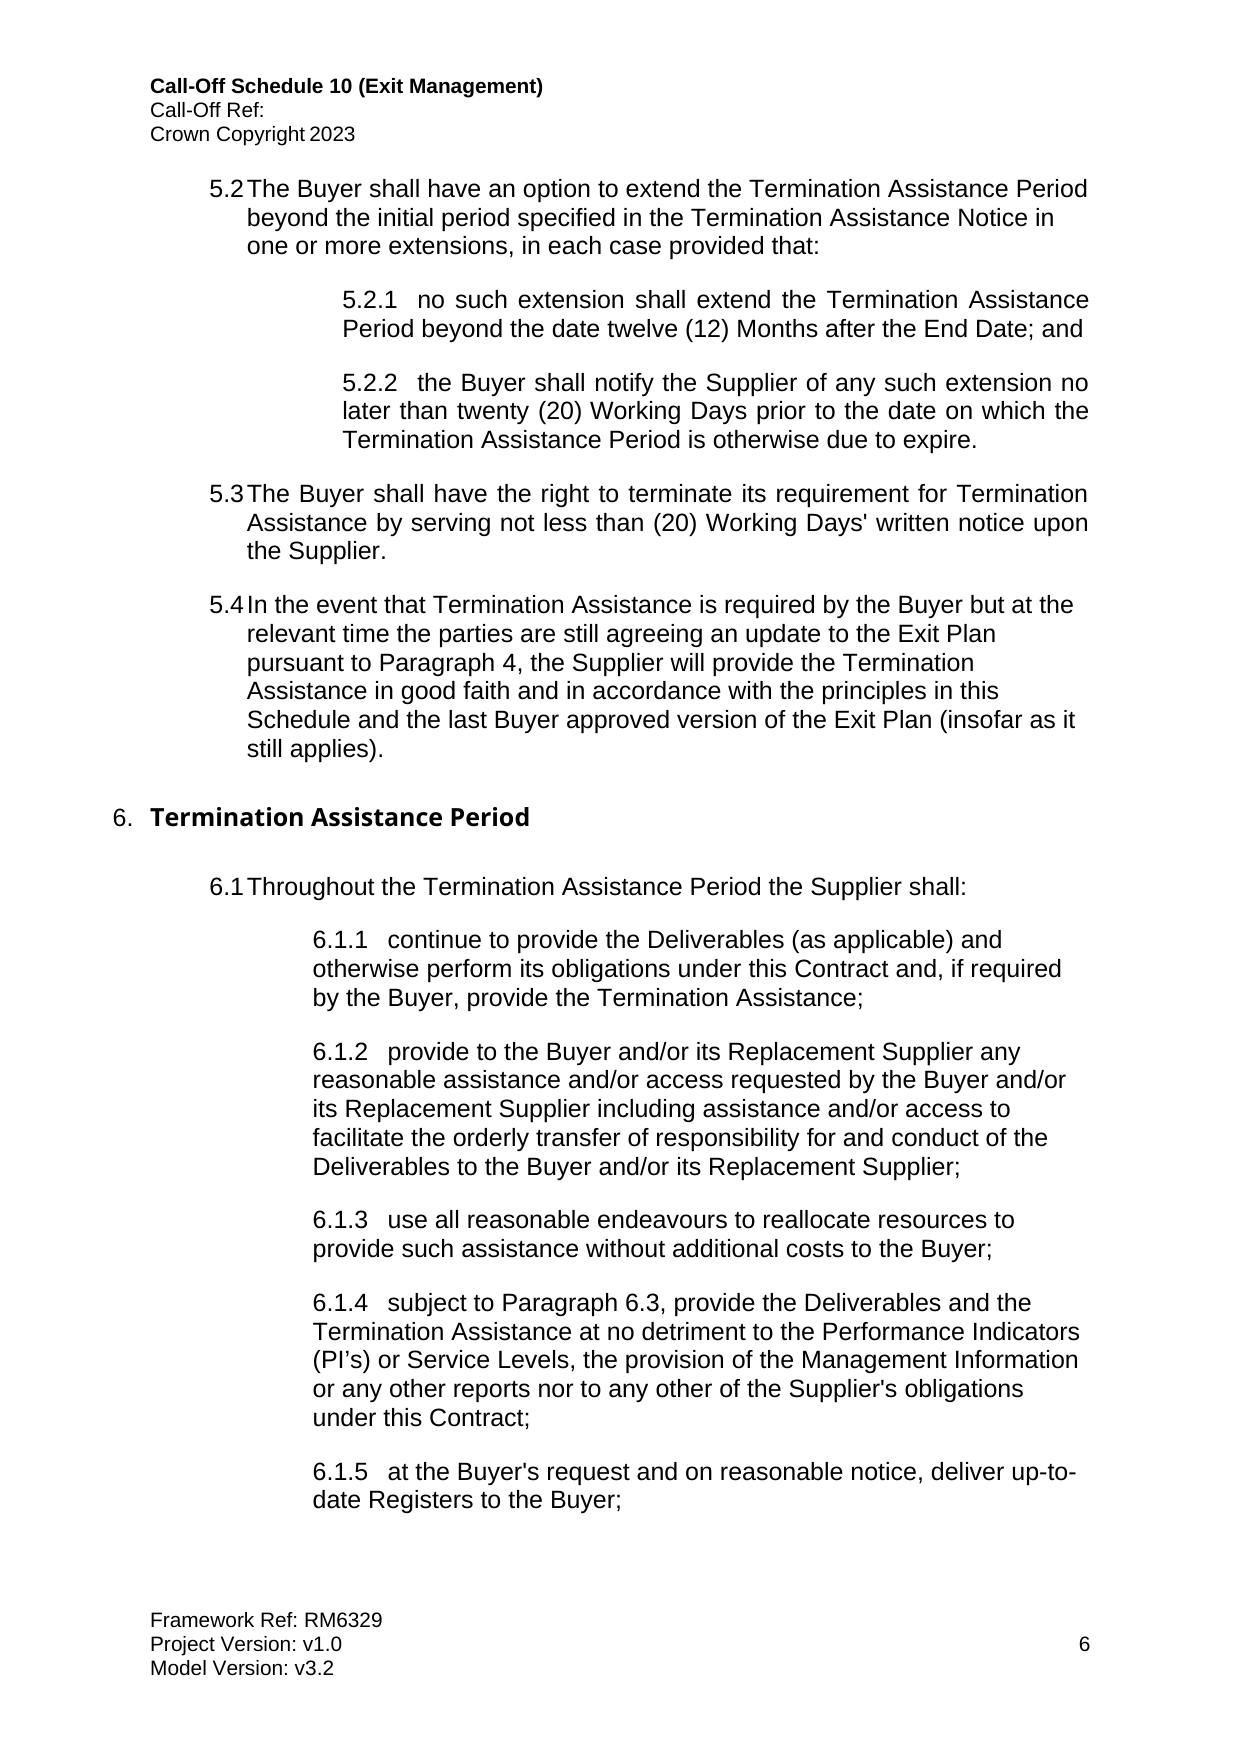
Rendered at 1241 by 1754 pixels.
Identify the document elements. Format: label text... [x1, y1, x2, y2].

list subject to Paragraph 6.3, provide the Deliverables and the Termination Assistance at no detriment to the Performance Indicators (PI’s) or Service Levels, the provision of the Management Information or any other reports nor to any other of the Supplier's obligations under this Contract; [312, 1288, 1090, 1432]
list continue to provide the Deliverables (as applicable) and otherwise perform its obligations under this Contract and, if required by the Buyer, provide the Termination Assistance; [312, 925, 1090, 1012]
list The Buyer shall have an option to extend the Termination Assistance Period beyond the initial period specified in the Termination Assistance Notice in one or more extensions, in each case provided that: [209, 174, 1090, 260]
list Termination Assistance Period [112, 800, 1090, 834]
list In the event that Termination Assistance is required by the Buyer but at the relevant time the parties are still agreeing an update to the Exit Plan pursuant to Paragraph 4, the Supplier will provide the Termination Assistance in good faith and in accordance with the principles in this Schedule and the last Buyer approved version of the Exit Plan (insofar as it still applies). [209, 590, 1090, 762]
list provide to the Buyer and/or its Replacement Supplier any reasonable assistance and/or access requested by the Buyer and/or its Replacement Supplier including assistance and/or access to facilitate the orderly transfer of responsibility for and conduct of the Deliverables to the Buyer and/or its Replacement Supplier; [312, 1037, 1090, 1180]
list Throughout the Termination Assistance Period the Supplier shall: [209, 872, 1090, 900]
list The Buyer shall have the right to terminate its requirement for Termination Assistance by serving not less than (20) Working Days' written notice upon the Supplier. [209, 479, 1090, 565]
list no such extension shall extend the Termination Assistance Period beyond the date twelve (12) Months after the End Date; and [342, 285, 1090, 342]
list at the Buyer's request and on reasonable notice, deliver up-to-date Registers to the Buyer; [312, 1457, 1090, 1514]
list the Buyer shall notify the Supplier of any such extension no later than twenty (20) Working Days prior to the date on which the Termination Assistance Period is otherwise due to expire. [342, 367, 1090, 454]
list use all reasonable endeavours to reallocate resources to provide such assistance without additional costs to the Buyer; [312, 1205, 1090, 1263]
